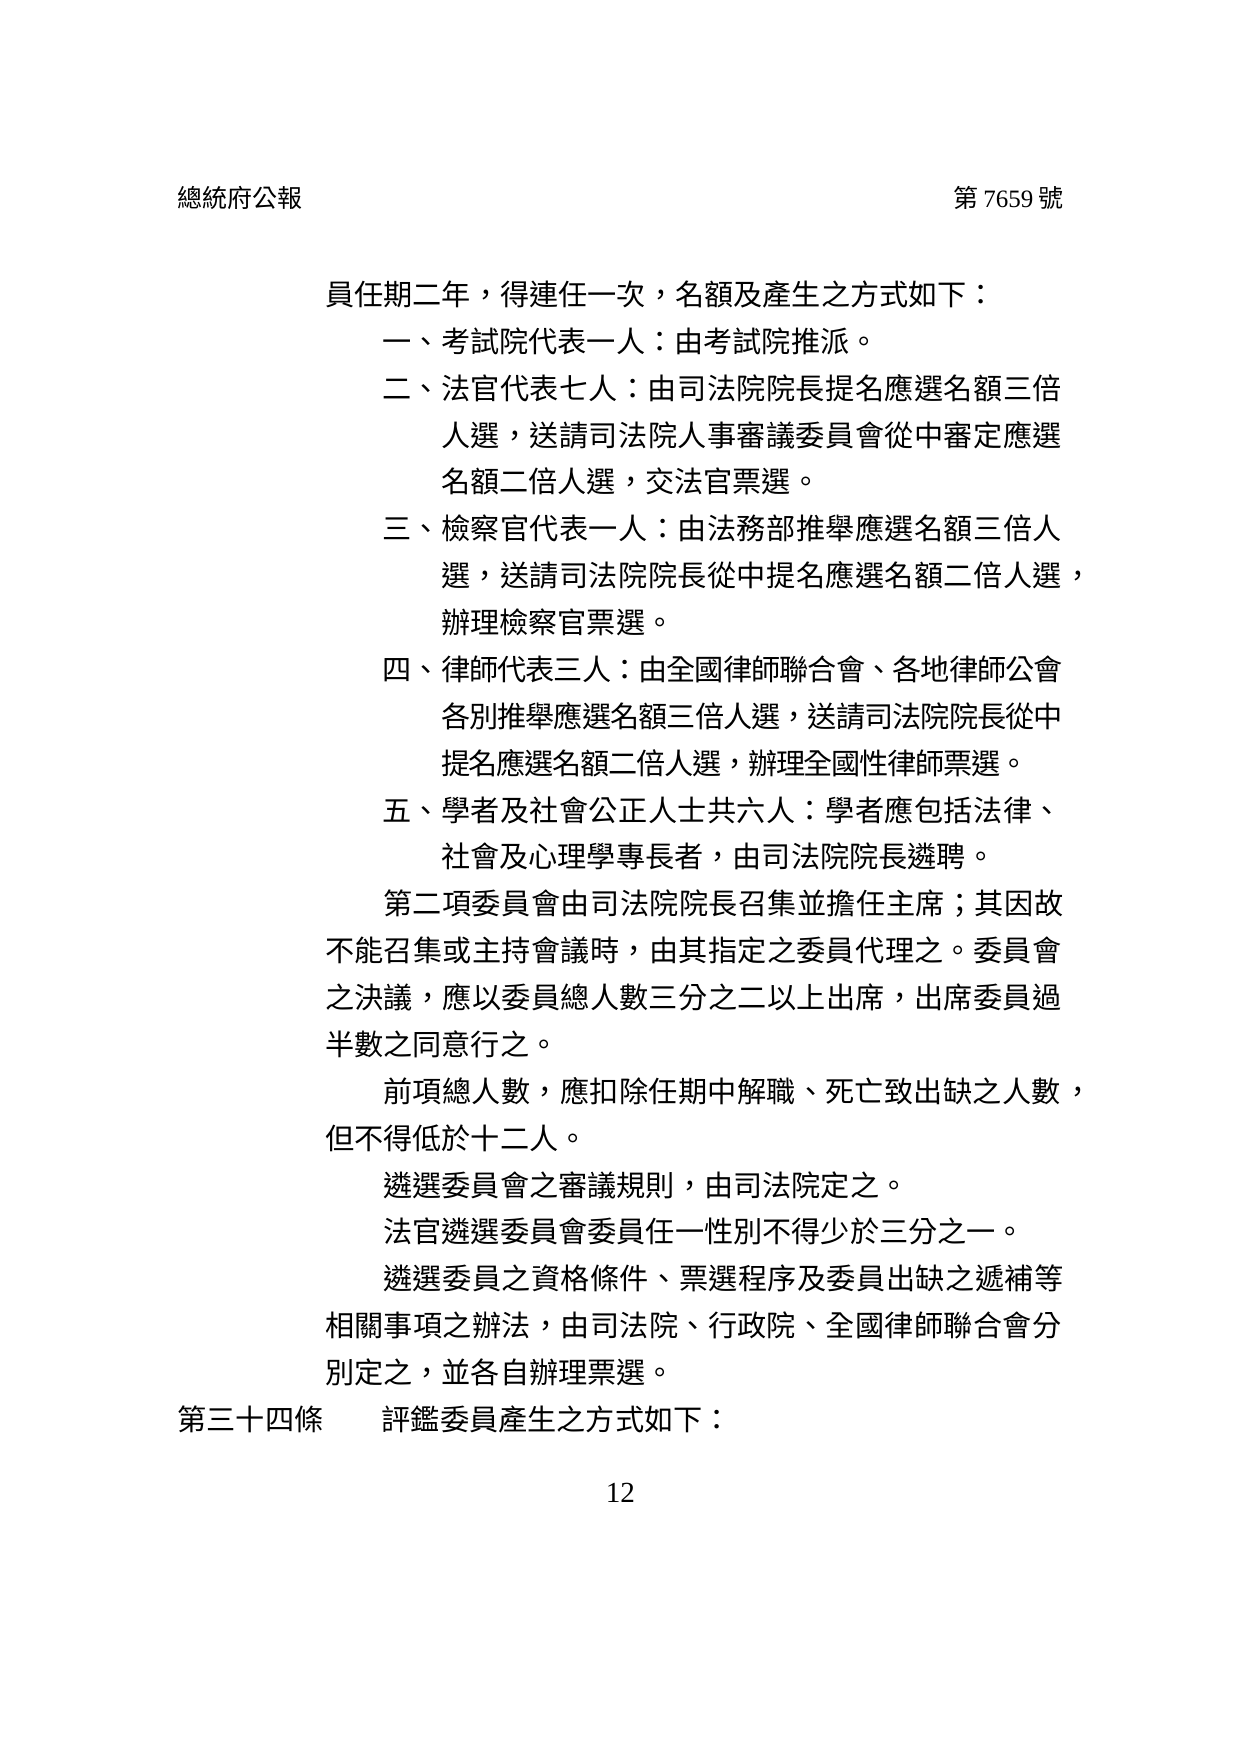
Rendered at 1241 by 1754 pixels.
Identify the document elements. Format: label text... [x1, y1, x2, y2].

text 第三十四條 評鑑委員產生之方式如下： [177, 1393, 1063, 1440]
text 五、 學者及社會公正人士共六人：學者應包括法律、社會及心理學專長者，由司法院院長遴聘。 [382, 783, 1063, 877]
text 一、 考試院代表一人：由考試院推派。 [382, 315, 1063, 362]
text 遴選委員之資格條件、票選程序及委員出缺之遞補等相關事項之辦法，由司法院、行政院、全國律師聯合會分別定之，並各自辦理票選。 [325, 1252, 1063, 1393]
text 三、 檢察官代表一人：由法務部推舉應選名額三倍人選，送請司法院院長從中提名應選名額二倍人選，辦理檢察官票選。 [382, 502, 1063, 643]
text 四、 律師代表三人：由全國律師聯合會、各地律師公會各別推舉應選名額三倍人選，送請司法院院長從中提名應選名額二倍人選，辦理全國性律師票選。 [382, 643, 1063, 783]
text 員任期二年，得連任一次，名額及產生之方式如下： [325, 266, 1063, 315]
text 二、 法官代表七人：由司法院院長提名應選名額三倍人選，送請司法院人事審議委員會從中審定應選名額二倍人選，交法官票選。 [382, 362, 1063, 502]
text 前項總人數，應扣除任期中解職、死亡致出缺之人數，但不得低於十二人。 [325, 1065, 1063, 1158]
text 第二項委員會由司法院院長召集並擔任主席；其因故不能召集或主持會議時，由其指定之委員代理之。委員會之決議，應以委員總人數三分之二以上出席，出席委員過半數之同意行之。 [325, 877, 1063, 1065]
text 遴選委員會之審議規則，由司法院定之。 [325, 1158, 1063, 1205]
text 法官遴選委員會委員任一性別不得少於三分之一。 [325, 1205, 1063, 1252]
